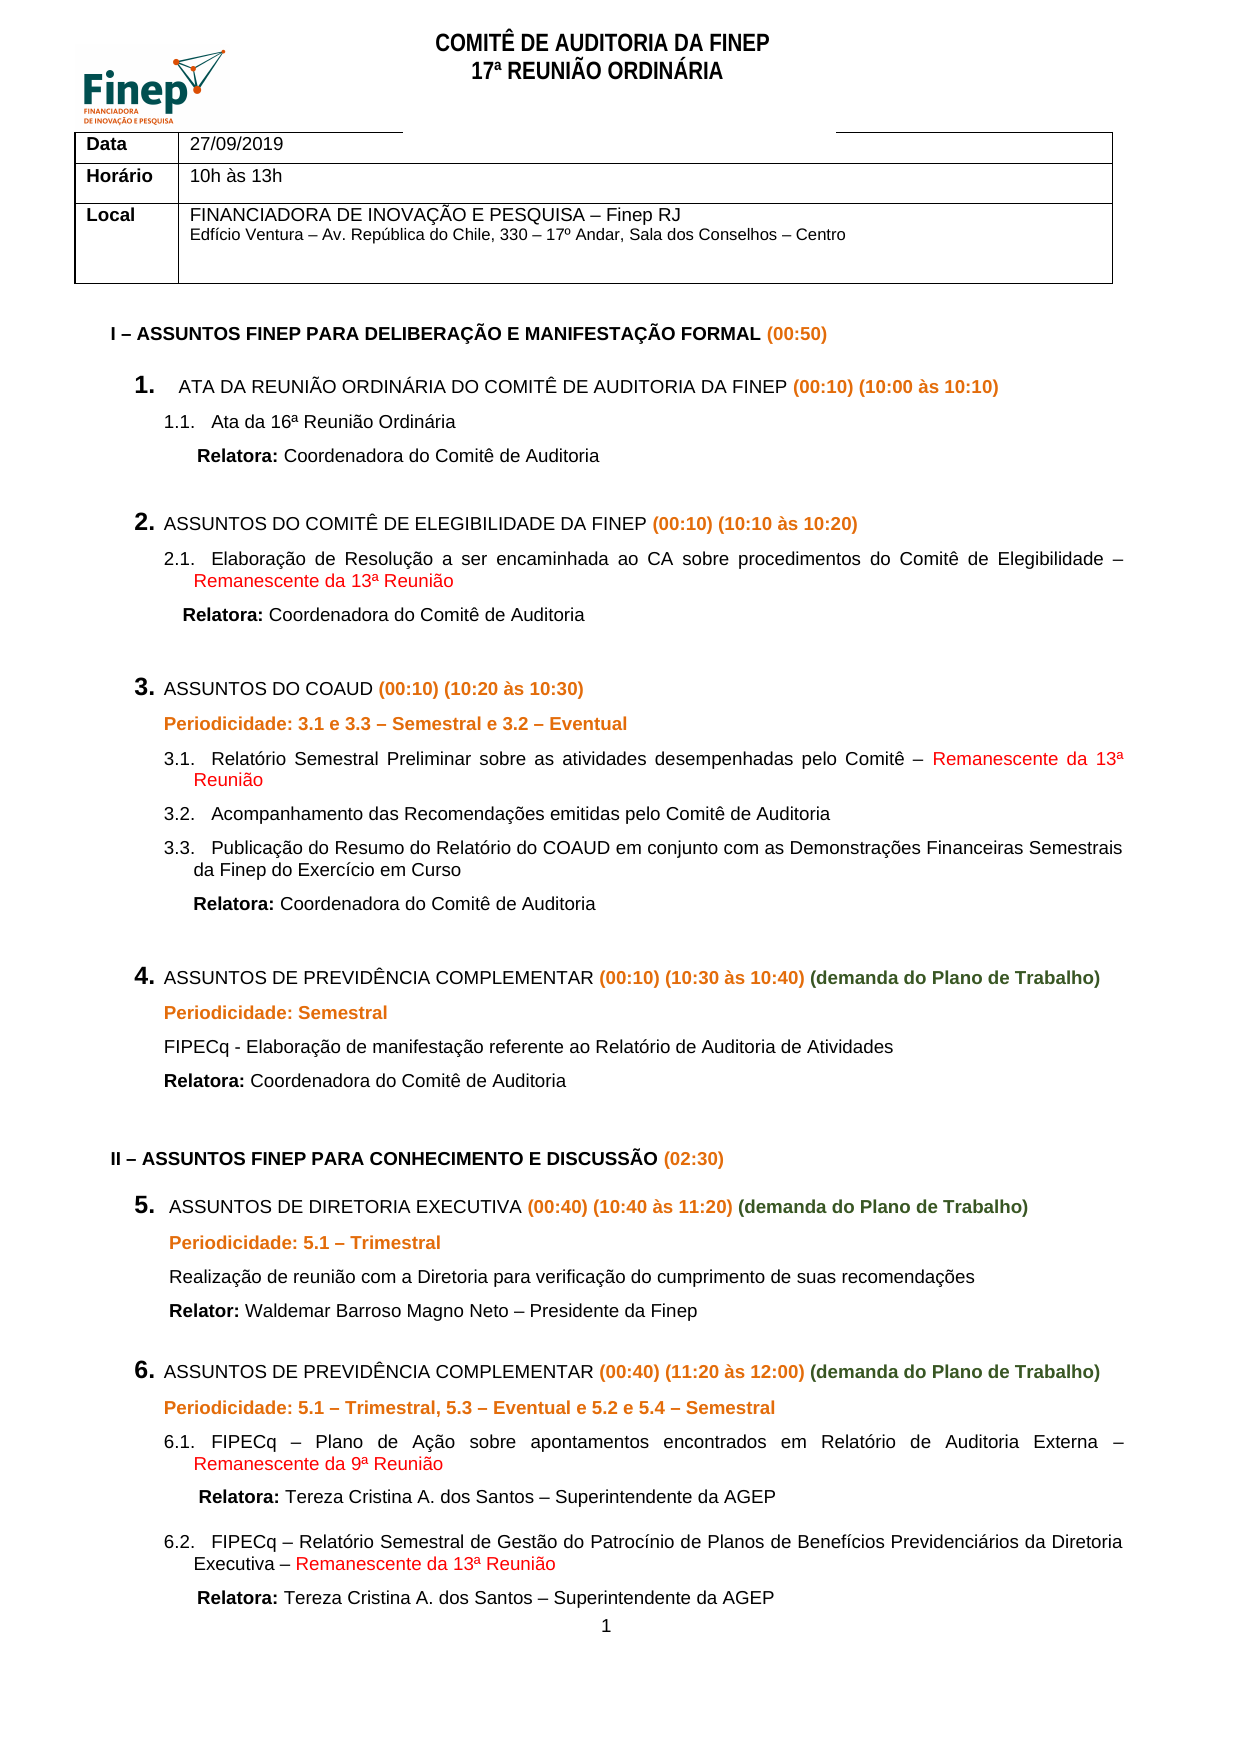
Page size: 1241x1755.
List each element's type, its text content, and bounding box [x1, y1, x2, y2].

list FIPECq – Plano de Ação sobre apontamentos encontrados em Relatório de Auditoria Externa – Remanescente da 9ª Reunião [164, 1431, 1123, 1474]
list Ata da 16ª Reunião Ordinária [164, 411, 1123, 433]
text Periodicidade: Semestral [164, 1002, 1123, 1023]
list Relatora: Coordenadora do Comitê de Auditoria [75, 445, 1123, 467]
text Periodicidade: 5.1 – Trimestral [164, 1232, 1123, 1253]
list ASSUNTOS DE PREVIDÊNCIA COMPLEMENTAR (00:10) (10:30 às 10:40) (demanda do Plano de Trabalho) [134, 961, 1123, 989]
table_cell 10h às 13h [179, 164, 1112, 202]
list Relatório Semestral Preliminar sobre as atividades desempenhadas pelo Comitê – Remanescente da 13ª Reunião [164, 747, 1123, 790]
text Relatora: Tereza Cristina A. dos Santos – Superintendente da AGEP [75, 1586, 1123, 1608]
text II – ASSUNTOS FINEP PARA CONHECIMENTO E DISCUSSÃO (02:30) [93, 1147, 1123, 1169]
table_cell FINANCIADORA DE INOVAÇÃO E PESQUISA – Finep RJ Edfício Ventura – Av. República do Chile, 330 – 17º Andar, Sala dos Conselhos – Centro [179, 204, 1112, 282]
table_cell Horário [76, 164, 178, 202]
text I – ASSUNTOS FINEP PARA DELIBERAÇÃO E MANIFESTAÇÃO FORMAL (00:50) [75, 317, 1123, 346]
list ASSUNTOS DO COMITÊ DE ELEGIBILIDADE DA FINEP (00:10) (10:10 às 10:20) [134, 507, 1123, 536]
list Relatora: Coordenadora do Comitê de Auditoria [193, 893, 1123, 914]
text Periodicidade: 5.1 – Trimestral, 5.3 – Eventual e 5.2 e 5.4 – Semestral [164, 1397, 1123, 1418]
list ASSUNTOS DE PREVIDÊNCIA COMPLEMENTAR (00:40) (11:20 às 12:00) (demanda do Plano de Trabalho) [134, 1355, 1123, 1384]
text Relatora: Coordenadora do Comitê de Auditoria [164, 1070, 1123, 1092]
list ATA DA REUNIÃO ORDINÁRIA DO COMITÊ DE AUDITORIA DA FINEP (00:10) (10:00 às 10:10) [134, 370, 1123, 398]
text FIPECq - Elaboração de manifestação referente ao Relatório de Auditoria de Atividades [164, 1036, 1123, 1058]
list Acompanhamento das Recomendações emitidas pelo Comitê de Auditoria [164, 803, 1123, 824]
table_cell Local [76, 204, 178, 282]
text Relator: Waldemar Barroso Magno Neto – Presidente da Finep [164, 1300, 1123, 1321]
list FIPECq – Relatório Semestral de Gestão do Patrocínio de Planos de Benefícios Previdenciários da Diretoria Executiva – Remanescente da 13ª Reunião [164, 1531, 1123, 1574]
text Relatora: Tereza Cristina A. dos Santos – Superintendente da AGEP [193, 1486, 1123, 1508]
list ASSUNTOS DO COAUD (00:10) (10:20 às 10:30) [134, 672, 1123, 701]
list ASSUNTOS DE DIRETORIA EXECUTIVA (00:40) (10:40 às 11:20) (demanda do Plano de Trabalho) [134, 1190, 1123, 1219]
list Elaboração de Resolução a ser encaminhada ao CA sobre procedimentos do Comitê de Elegibilidade – Remanescente da 13ª Reunião [164, 548, 1123, 591]
text Periodicidade: 3.1 e 3.3 – Semestral e 3.2 – Eventual [164, 713, 1123, 735]
list Relatora: Coordenadora do Comitê de Auditoria [149, 604, 1123, 625]
table_header Data [76, 133, 178, 163]
table_header 27/09/2019 [179, 133, 1112, 163]
list Publicação do Resumo do Relatório do COAUD em conjunto com as Demonstrações Financeiras Semestrais da Finep do Exercício em Curso [164, 837, 1123, 880]
text Realização de reunião com a Diretoria para verificação do cumprimento de suas recomendações [164, 1266, 1123, 1287]
